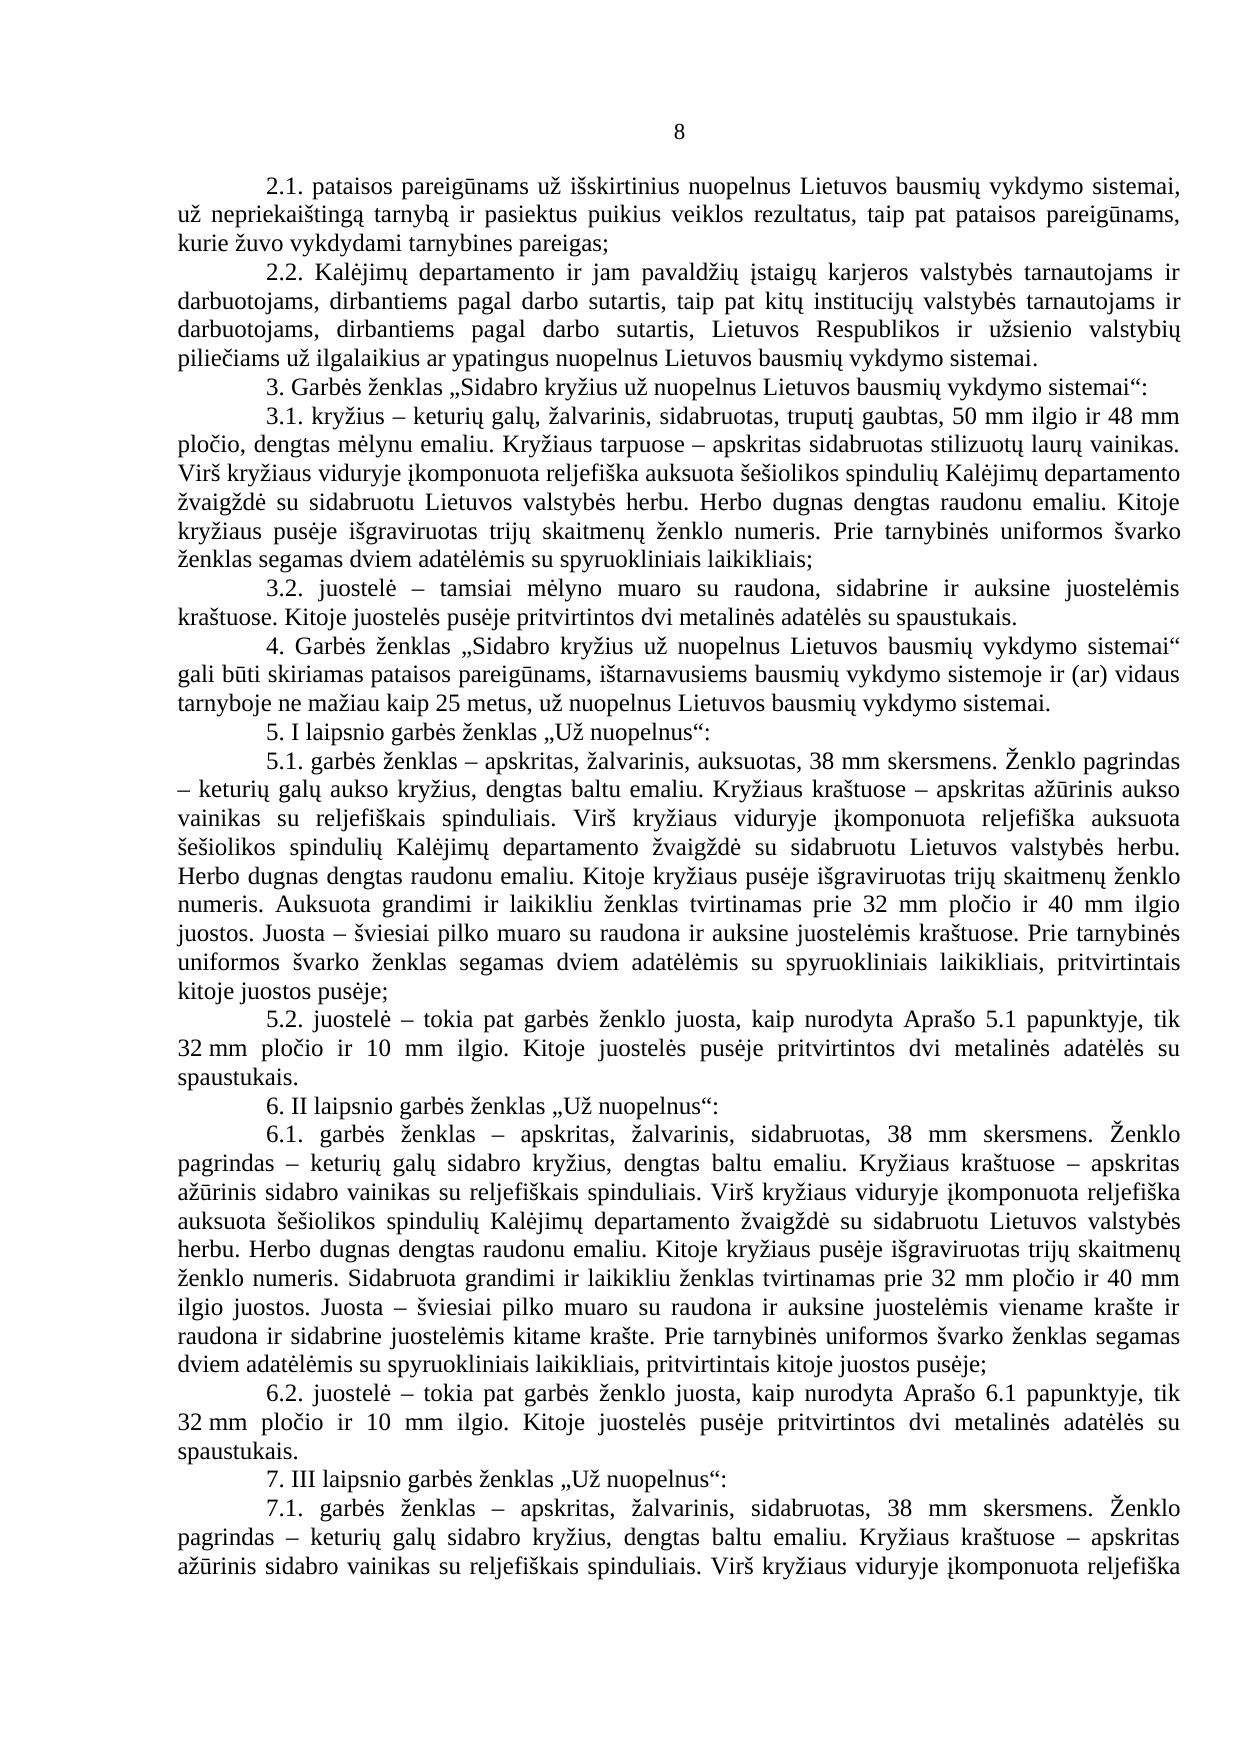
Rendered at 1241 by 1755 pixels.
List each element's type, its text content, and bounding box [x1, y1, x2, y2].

text 5.2. juostelė – tokia pat garbės ženklo juosta, kaip nurodyta Aprašo 5.1 papunktyje, tik 32 mm pločio ir 10 mm ilgio. Kitoje juostelės pusėje pritvirtintos dvi metalinės adatėlės su spaustukais. [177, 1004, 1181, 1091]
text 7. III laipsnio garbės ženklas „Už nuopelnus“: [177, 1464, 1181, 1493]
text 3.2. juostelė – tamsiai mėlyno muaro su raudona, sidabrine ir auksine juostelėmis kraštuose. Kitoje juostelės pusėje pritvirtintos dvi metalinės adatėlės su spaustukais. [177, 573, 1181, 631]
text 6. II laipsnio garbės ženklas „Už nuopelnus“: [177, 1091, 1181, 1119]
text 2.1. pataisos pareigūnams už išskirtinius nuopelnus Lietuvos bausmių vykdymo sistemai, už nepriekaištingą tarnybą ir pasiektus puikius veiklos rezultatus, taip pat pataisos pareigūnams, kurie žuvo vykdydami tarnybines pareigas; [177, 171, 1181, 257]
text 3. Garbės ženklas „Sidabro kryžius už nuopelnus Lietuvos bausmių vykdymo sistemai“: [177, 372, 1181, 401]
text 3.1. kryžius – keturių galų, žalvarinis, sidabruotas, truputį gaubtas, 50 mm ilgio ir 48 mm pločio, dengtas mėlynu emaliu. Kryžiaus tarpuose – apskritas sidabruotas stilizuotų laurų vainikas. Virš kryžiaus viduryje įkomponuota reljefiška auksuota šešiolikos spindulių Kalėjimų departamento žvaigždė su sidabruotu Lietuvos valstybės herbu. Herbo dugnas dengtas raudonu emaliu. Kitoje kryžiaus pusėje išgraviruotas trijų skaitmenų ženklo numeris. Prie tarnybinės uniformos švarko ženklas segamas dviem adatėlėmis su spyruokliniais laikikliais; [177, 401, 1181, 573]
text 6.2. juostelė – tokia pat garbės ženklo juosta, kaip nurodyta Aprašo 6.1 papunktyje, tik 32 mm pločio ir 10 mm ilgio. Kitoje juostelės pusėje pritvirtintos dvi metalinės adatėlės su spaustukais. [177, 1378, 1181, 1464]
text 2.2. Kalėjimų departamento ir jam pavaldžių įstaigų karjeros valstybės tarnautojams ir darbuotojams, dirbantiems pagal darbo sutartis, taip pat kitų institucijų valstybės tarnautojams ir darbuotojams, dirbantiems pagal darbo sutartis, Lietuvos Respublikos ir užsienio valstybių piliečiams už ilgalaikius ar ypatingus nuopelnus Lietuvos bausmių vykdymo sistemai. [177, 257, 1181, 372]
text 4. Garbės ženklas „Sidabro kryžius už nuopelnus Lietuvos bausmių vykdymo sistemai“ gali būti skiriamas pataisos pareigūnams, ištarnavusiems bausmių vykdymo sistemoje ir (ar) vidaus tarnyboje ne mažiau kaip 25 metus, už nuopelnus Lietuvos bausmių vykdymo sistemai. [177, 631, 1181, 717]
text 5. I laipsnio garbės ženklas „Už nuopelnus“: [177, 717, 1181, 746]
text 5.1. garbės ženklas – apskritas, žalvarinis, auksuotas, 38 mm skersmens. Ženklo pagrindas – keturių galų aukso kryžius, dengtas baltu emaliu. Kryžiaus kraštuose – apskritas ažūrinis aukso vainikas su reljefiškais spinduliais. Virš kryžiaus viduryje įkomponuota reljefiška auksuota šešiolikos spindulių Kalėjimų departamento žvaigždė su sidabruotu Lietuvos valstybės herbu. Herbo dugnas dengtas raudonu emaliu. Kitoje kryžiaus pusėje išgraviruotas trijų skaitmenų ženklo numeris. Auksuota grandimi ir laikikliu ženklas tvirtinamas prie 32 mm pločio ir 40 mm ilgio juostos. Juosta – šviesiai pilko muaro su raudona ir auksine juostelėmis kraštuose. Prie tarnybinės uniformos švarko ženklas segamas dviem adatėlėmis su spyruokliniais laikikliais, pritvirtintais kitoje juostos pusėje; [177, 746, 1181, 1004]
text 6.1. garbės ženklas – apskritas, žalvarinis, sidabruotas, 38 mm skersmens. Ženklo pagrindas – keturių galų sidabro kryžius, dengtas baltu emaliu. Kryžiaus kraštuose – apskritas ažūrinis sidabro vainikas su reljefiškais spinduliais. Virš kryžiaus viduryje įkomponuota reljefiška auksuota šešiolikos spindulių Kalėjimų departamento žvaigždė su sidabruotu Lietuvos valstybės herbu. Herbo dugnas dengtas raudonu emaliu. Kitoje kryžiaus pusėje išgraviruotas trijų skaitmenų ženklo numeris. Sidabruota grandimi ir laikikliu ženklas tvirtinamas prie 32 mm pločio ir 40 mm ilgio juostos. Juosta – šviesiai pilko muaro su raudona ir auksine juostelėmis viename krašte ir raudona ir sidabrine juostelėmis kitame krašte. Prie tarnybinės uniformos švarko ženklas segamas dviem adatėlėmis su spyruokliniais laikikliais, pritvirtintais kitoje juostos pusėje; [177, 1119, 1181, 1378]
text 7.1. garbės ženklas – apskritas, žalvarinis, sidabruotas, 38 mm skersmens. Ženklo pagrindas – keturių galų sidabro kryžius, dengtas baltu emaliu. Kryžiaus kraštuose – apskritas ažūrinis sidabro vainikas su reljefiškais spinduliais. Virš kryžiaus viduryje įkomponuota reljefiška [177, 1493, 1181, 1579]
